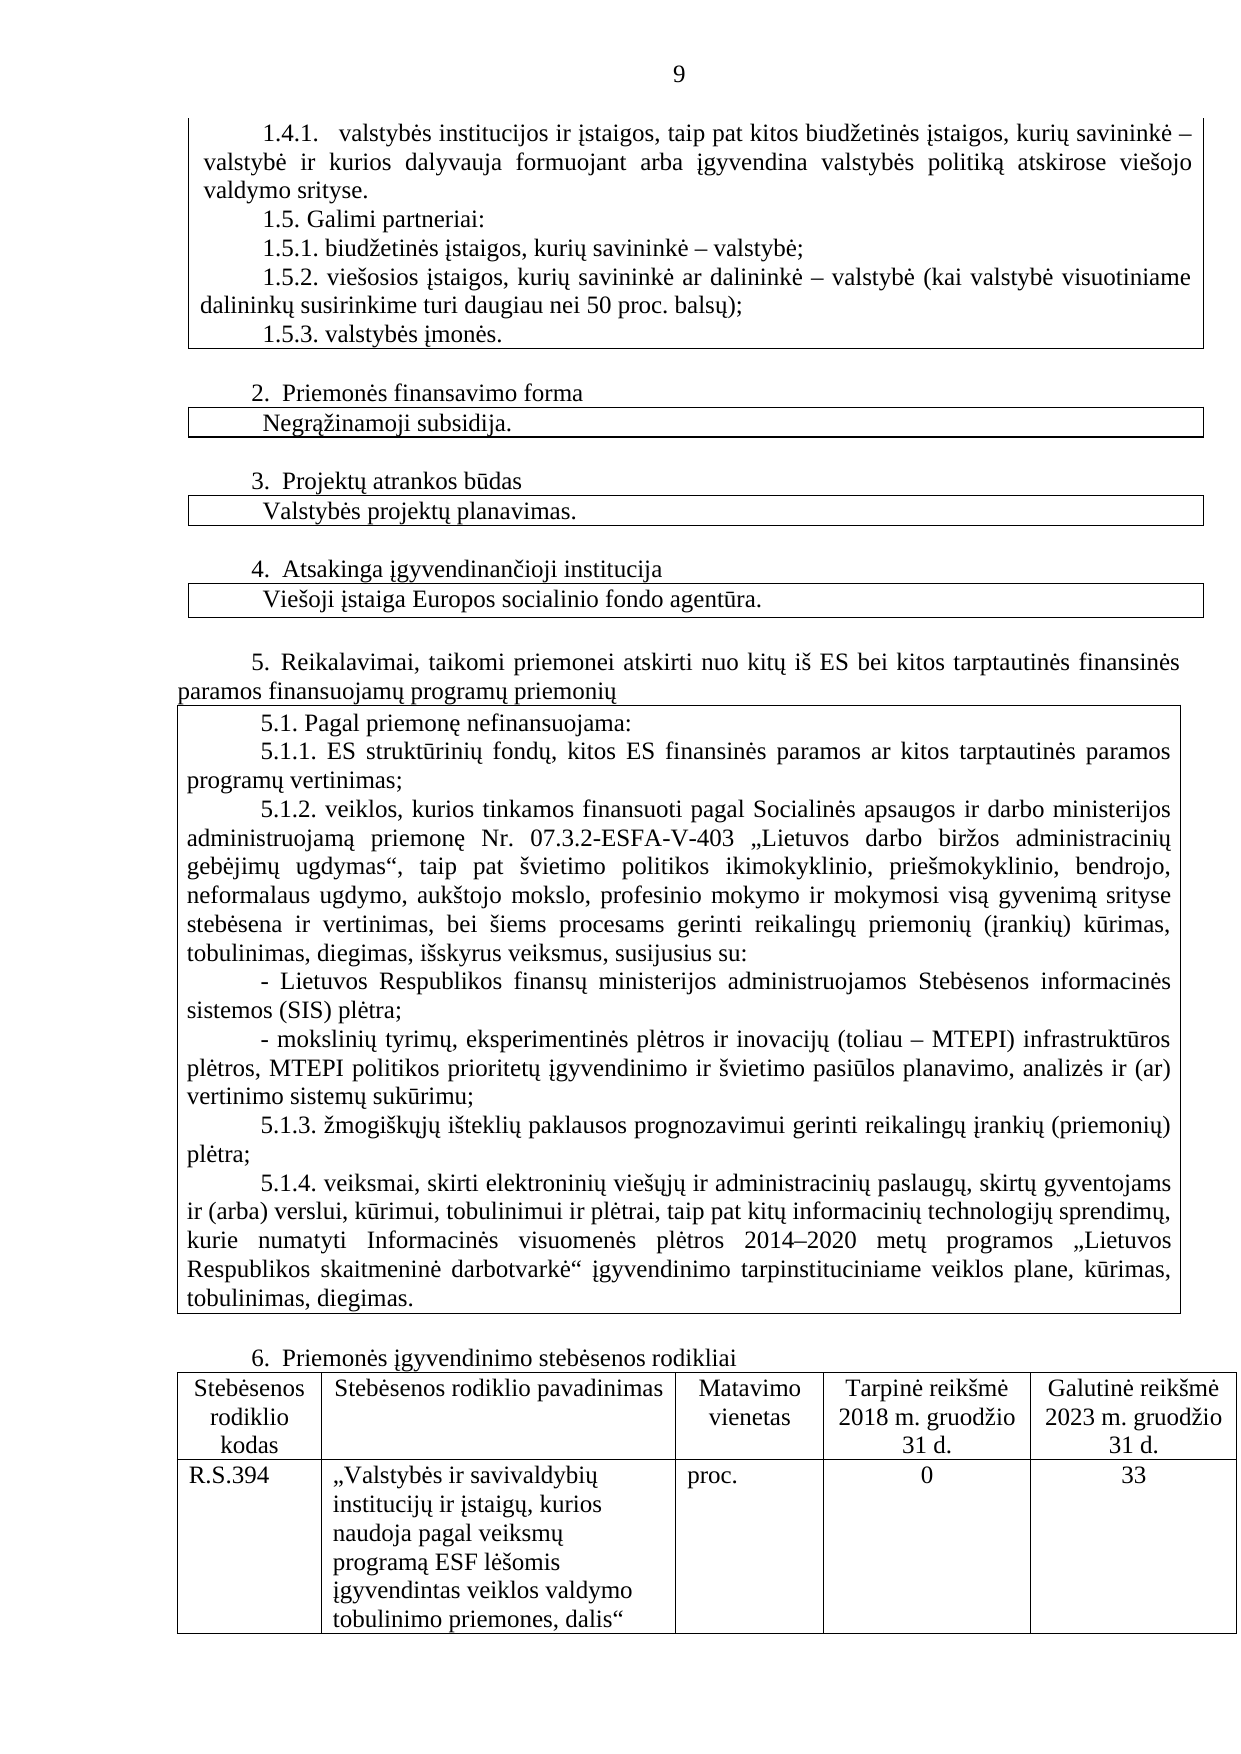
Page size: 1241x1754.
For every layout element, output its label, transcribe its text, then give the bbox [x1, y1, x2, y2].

text 2. Priemonės finansavimo forma [251, 378, 1181, 407]
text 5.1. Pagal priemonę nefinansuojama: [178, 706, 1180, 733]
text 5.1.2. veiklos, kurios tinkamos finansuoti pagal Socialinės apsaugos ir darbo ministerijos administruojamą priemonę Nr. 07.3.2-ESFA-V-403 „Lietuvos darbo biržos administracinių gebėjimų ugdymas“, taip pat švietimo politikos ikimokyklinio, priešmokyklinio, bendrojo, neformalaus ugdymo, aukštojo mokslo, profesinio mokymo ir mokymosi visą gyvenimą srityse stebėsena ir vertinimas, bei šiems procesams gerinti reikalingų priemonių (įrankių) kūrimas, tobulinimas, diegimas, išskyrus veiksmus, susijusius su: [178, 791, 1180, 963]
table_cell „Valstybės ir savivaldybių institucijų ir įstaigų, kurios naudoja pagal veiksmų programą ESF lėšomis įgyvendintas veiklos valdymo tobulinimo priemones, dalis“ [322, 1460, 675, 1633]
table_cell 1.4.1. valstybės institucijos ir įstaigos, taip pat kitos biudžetinės įstaigos, kurių savininkė – valstybė ir kurios dalyvauja formuojant arba įgyvendina valstybės politiką atskirose viešojo valdymo srityse. [189, 118, 1203, 204]
table_cell proc. [676, 1460, 823, 1633]
table_cell 33 [1031, 1460, 1236, 1633]
table_header Matavimo vienetas [676, 1373, 823, 1459]
table_header Viešoji įstaiga Europos socialinio fondo agentūra. [189, 584, 1203, 617]
table_cell R.S.394 [178, 1460, 321, 1633]
text 5.1.4. veiksmai, skirti elektroninių viešųjų ir administracinių paslaugų, skirtų gyventojams ir (arba) verslui, kūrimui, tobulinimui ir plėtrai, taip pat kitų informacinių technologijų sprendimų, kurie numatyti Informacinės visuomenės plėtros 2014–2020 metų programos „Lietuvos Respublikos skaitmeninė darbotvarkė“ įgyvendinimo tarpinstituciniame veiklos plane, kūrimas, tobulinimas, diegimas. [178, 1164, 1180, 1313]
table_header Stebėsenos rodiklio kodas [178, 1373, 321, 1459]
table_header Galutinė reikšmė 2023 m. gruodžio 31 d. [1031, 1373, 1236, 1459]
text 6. Priemonės įgyvendinimo stebėsenos rodikliai [251, 1343, 1181, 1372]
text 5.1.3. žmogiškųjų išteklių paklausos prognozavimui gerinti reikalingų įrankių (priemonių) plėtra; [178, 1107, 1180, 1164]
text - Lietuvos Respublikos finansų ministerijos administruojamos Stebėsenos informacinės sistemos (SIS) plėtra; [178, 963, 1180, 1021]
text - mokslinių tyrimų, eksperimentinės plėtros ir inovacijų (toliau – MTEPI) infrastruktūros plėtros, MTEPI politikos prioritetų įgyvendinimo ir švietimo pasiūlos planavimo, analizės ir (ar) vertinimo sistemų sukūrimu; [178, 1021, 1180, 1107]
text 5.1.1. ES struktūrinių fondų, kitos ES finansinės paramos ar kitos tarptautinės paramos programų vertinimas; [178, 733, 1180, 791]
table_cell 1.5. Galimi partneriai: 1.5.1. biudžetinės įstaigos, kurių savininkė – valstybė; 1.5.2. viešosios įstaigos, kurių savininkė ar dalininkė – valstybė (kai valstybė visuotiniame dalininkų susirinkime turi daugiau nei 50 proc. balsų); 1.5.3. valstybės įmonės. [189, 204, 1203, 348]
text 5. Reikalavimai, taikomi priemonei atskirti nuo kitų iš ES bei kitos tarptautinės finansinės paramos finansuojamų programų priemonių [177, 647, 1181, 704]
text 3. Projektų atrankos būdas [251, 466, 1181, 495]
table_header Negrąžinamoji subsidija. [189, 408, 1203, 436]
table_header Valstybės projektų planavimas. [189, 496, 1203, 525]
table_header Tarpinė reikšmė 2018 m. gruodžio 31 d. [824, 1373, 1030, 1459]
text 4. Atsakinga įgyvendinančioji institucija [251, 554, 1181, 583]
table_cell 0 [824, 1460, 1030, 1633]
table_header Stebėsenos rodiklio pavadinimas [322, 1373, 675, 1459]
